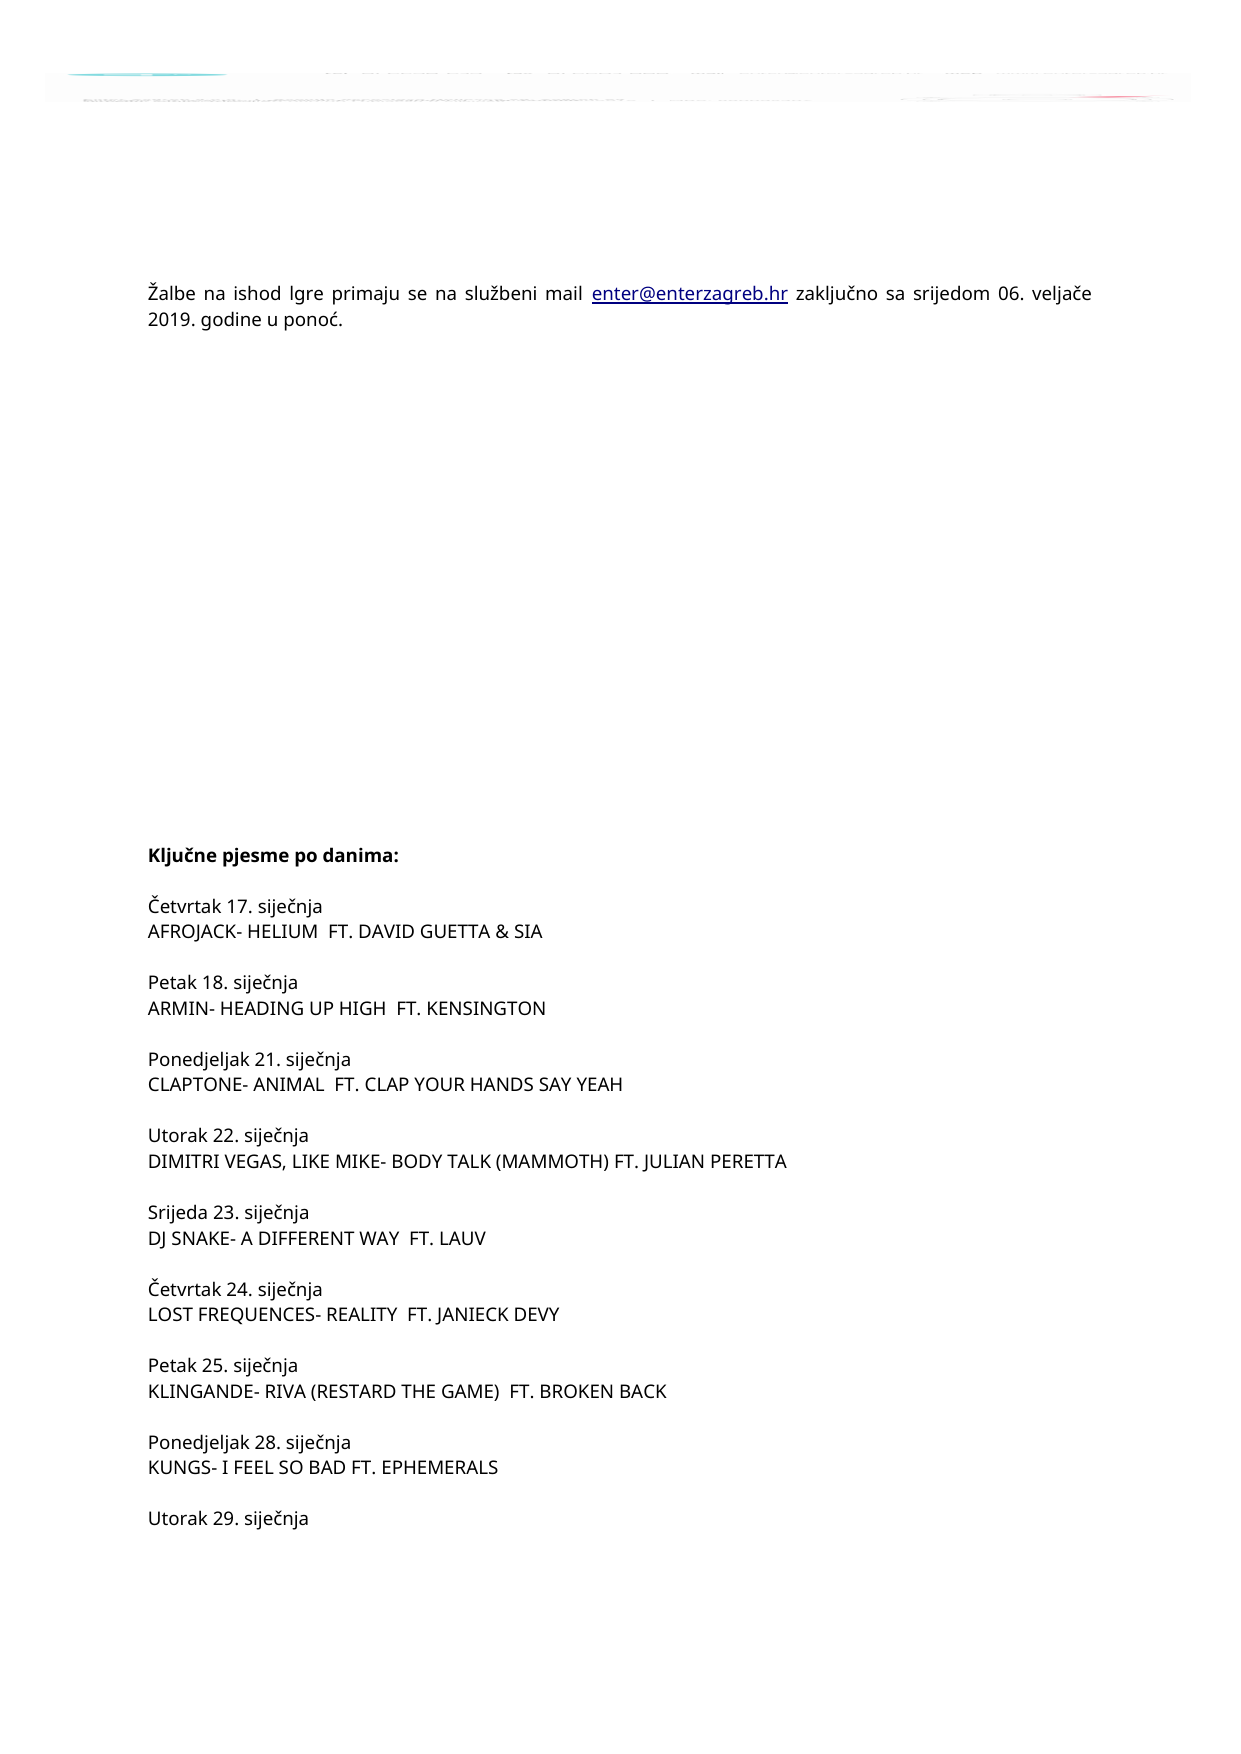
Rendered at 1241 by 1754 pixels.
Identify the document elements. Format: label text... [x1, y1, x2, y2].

text Utorak 22. siječnja [148, 1123, 1093, 1148]
text Četvrtak 24. siječnja [148, 1276, 1093, 1301]
text KUNGS- I FEEL SO BAD FT. EPHEMERALS [148, 1454, 1093, 1480]
text DIMITRI VEGAS, LIKE MIKE- BODY TALK (MAMMOTH) FT. JULIAN PERETTA [148, 1148, 1093, 1174]
text Petak 25. siječnja [148, 1352, 1093, 1378]
text Četvrtak 17. siječnja [148, 893, 1093, 919]
text Ključne pjesme po danima: [148, 842, 1093, 868]
text AFROJACK- HELIUM FT. DAVID GUETTA & SIA [148, 919, 1093, 944]
text DJ SNAKE- A DIFFERENT WAY FT. LAUV [148, 1225, 1093, 1250]
text CLAPTONE- ANIMAL FT. CLAP YOUR HANDS SAY YEAH [148, 1072, 1093, 1097]
text KLINGANDE- RIVA (RESTARD THE GAME) FT. BROKEN BACK [148, 1378, 1093, 1403]
text ARMIN- HEADING UP HIGH FT. KENSINGTON [148, 995, 1093, 1021]
text Utorak 29. siječnja [148, 1506, 1093, 1531]
text Srijeda 23. siječnja [148, 1199, 1093, 1225]
picture [44, 73, 1192, 102]
text Ponedjeljak 21. siječnja [148, 1046, 1093, 1072]
text LOST FREQUENCES- REALITY FT. JANIECK DEVY [148, 1301, 1093, 1327]
text Žalbe na ishod lgre primaju se na službeni mail enter@enterzagreb.hr zaključno sa srijedom 06. veljače 2019. godine u ponoć. [148, 281, 1093, 332]
text Ponedjeljak 28. siječnja [148, 1429, 1093, 1454]
text Petak 18. siječnja [148, 970, 1093, 995]
